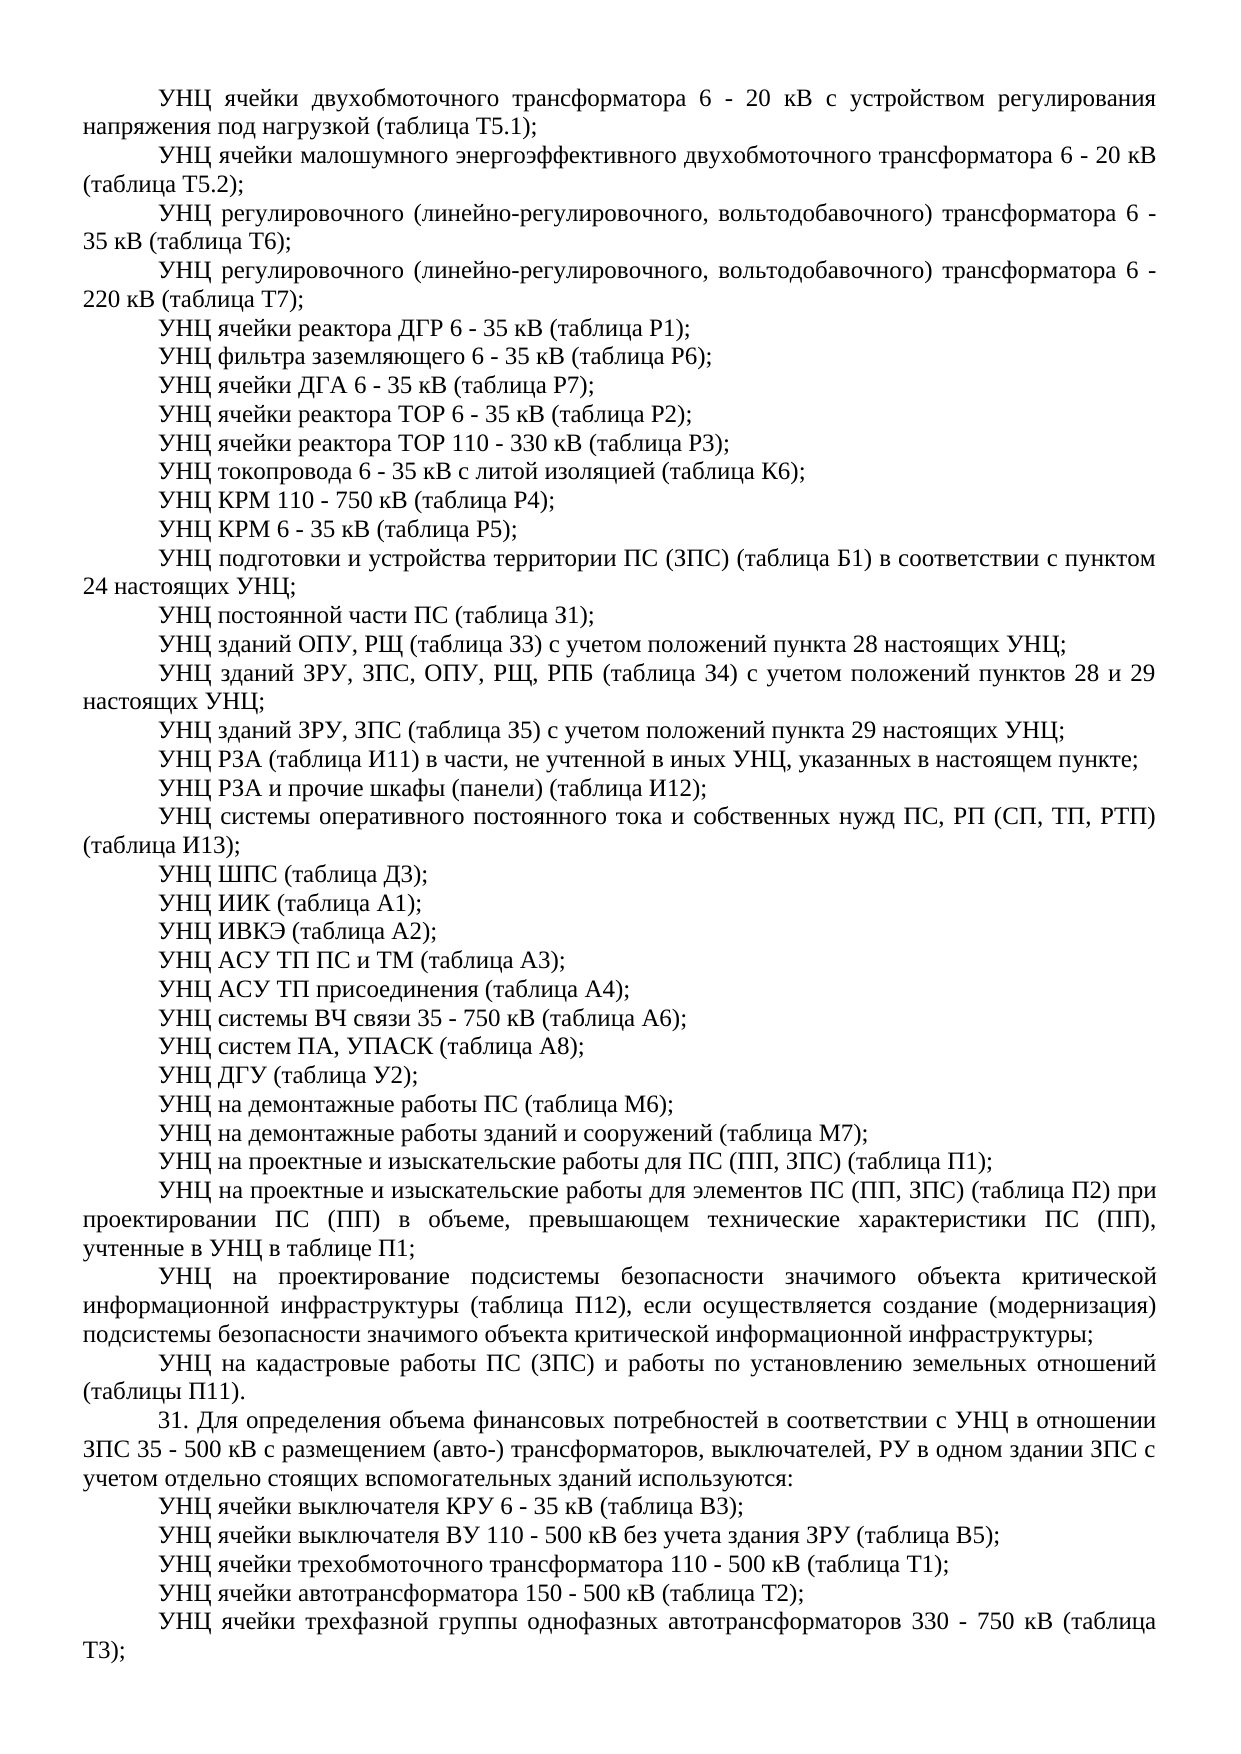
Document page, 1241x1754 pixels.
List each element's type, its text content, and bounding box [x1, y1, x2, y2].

text УНЦ ДГУ (таблица У2); [83, 1060, 1157, 1089]
text УНЦ фильтра заземляющего 6 - 35 кВ (таблица Р6); [83, 341, 1157, 370]
text 31. Для определения объема финансовых потребностей в соответствии с УНЦ в отношении ЗПС 35 - 500 кВ с размещением (авто-) трансформаторов, выключателей, РУ в одном здании ЗПС с учетом отдельно стоящих вспомогательных зданий используются: [83, 1405, 1157, 1491]
text УНЦ токопровода 6 - 35 кВ с литой изоляцией (таблица К6); [83, 456, 1157, 485]
text УНЦ ячейки реактора ТОР 6 - 35 кВ (таблица Р2); [83, 399, 1157, 428]
text УНЦ ячейки реактора ТОР 110 - 330 кВ (таблица Р3); [83, 428, 1157, 456]
text УНЦ РЗА и прочие шкафы (панели) (таблица И12); [83, 773, 1157, 801]
text УНЦ ячейки реактора ДГР 6 - 35 кВ (таблица Р1); [83, 313, 1157, 341]
text УНЦ ячейки автотрансформатора 150 - 500 кВ (таблица Т2); [83, 1578, 1157, 1606]
text УНЦ АСУ ТП присоединения (таблица А4); [83, 974, 1157, 1003]
text УНЦ ячейки трехфазной группы однофазных автотрансформаторов 330 - 750 кВ (таблица Т3); [83, 1606, 1157, 1664]
text УНЦ системы оперативного постоянного тока и собственных нужд ПС, РП (СП, ТП, РТП) (таблица И13); [83, 801, 1157, 859]
text УНЦ зданий ЗРУ, ЗПС (таблица З5) с учетом положений пункта 29 настоящих УНЦ; [83, 715, 1157, 744]
text УНЦ КРМ 110 - 750 кВ (таблица Р4); [83, 485, 1157, 514]
text УНЦ системы ВЧ связи 35 - 750 кВ (таблица А6); [83, 1003, 1157, 1031]
text УНЦ ячейки ДГА 6 - 35 кВ (таблица Р7); [83, 370, 1157, 399]
text УНЦ ИВКЭ (таблица А2); [83, 916, 1157, 945]
text УНЦ на проектные и изыскательские работы для элементов ПС (ПП, ЗПС) (таблица П2) при проектировании ПС (ПП) в объеме, превышающем технические характеристики ПС (ПП), учтенные в УНЦ в таблице П1; [83, 1175, 1157, 1261]
text УНЦ ячейки выключателя КРУ 6 - 35 кВ (таблица В3); [83, 1491, 1157, 1520]
text УНЦ зданий ЗРУ, ЗПС, ОПУ, РЩ, РПБ (таблица З4) с учетом положений пунктов 28 и 29 настоящих УНЦ; [83, 658, 1157, 715]
text УНЦ на демонтажные работы ПС (таблица М6); [83, 1089, 1157, 1118]
text УНЦ регулировочного (линейно-регулировочного, вольтодобавочного) трансформатора 6 - 35 кВ (таблица Т6); [83, 198, 1157, 255]
text УНЦ АСУ ТП ПС и ТМ (таблица А3); [83, 945, 1157, 974]
text УНЦ регулировочного (линейно-регулировочного, вольтодобавочного) трансформатора 6 - 220 кВ (таблица Т7); [83, 255, 1157, 313]
text УНЦ ШПС (таблица Д3); [83, 859, 1157, 888]
text УНЦ ячейки трехобмоточного трансформатора 110 - 500 кВ (таблица Т1); [83, 1549, 1157, 1578]
text УНЦ систем ПА, УПАСК (таблица А8); [83, 1031, 1157, 1060]
text УНЦ зданий ОПУ, РЩ (таблица З3) с учетом положений пункта 28 настоящих УНЦ; [83, 629, 1157, 658]
text УНЦ КРМ 6 - 35 кВ (таблица Р5); [83, 514, 1157, 543]
text УНЦ на проектные и изыскательские работы для ПС (ПП, ЗПС) (таблица П1); [83, 1146, 1157, 1175]
text УНЦ на демонтажные работы зданий и сооружений (таблица М7); [83, 1118, 1157, 1146]
text УНЦ постоянной части ПС (таблица З1); [83, 600, 1157, 629]
text УНЦ ячейки выключателя ВУ 110 - 500 кВ без учета здания ЗРУ (таблица В5); [83, 1520, 1157, 1549]
text УНЦ на проектирование подсистемы безопасности значимого объекта критической информационной инфраструктуры (таблица П12), если осуществляется создание (модернизация) подсистемы безопасности значимого объекта критической информационной инфраструктуры; [83, 1261, 1157, 1348]
text УНЦ на кадастровые работы ПС (ЗПС) и работы по установлению земельных отношений (таблицы П11). [83, 1348, 1157, 1405]
text УНЦ РЗА (таблица И11) в части, не учтенной в иных УНЦ, указанных в настоящем пункте; [83, 744, 1157, 773]
text УНЦ ячейки малошумного энергоэффективного двухобмоточного трансформатора 6 - 20 кВ (таблица Т5.2); [83, 140, 1157, 198]
text УНЦ ИИК (таблица А1); [83, 888, 1157, 916]
text УНЦ подготовки и устройства территории ПС (ЗПС) (таблица Б1) в соответствии с пунктом 24 настоящих УНЦ; [83, 543, 1157, 600]
text УНЦ ячейки двухобмоточного трансформатора 6 - 20 кВ с устройством регулирования напряжения под нагрузкой (таблица Т5.1); [83, 83, 1157, 140]
